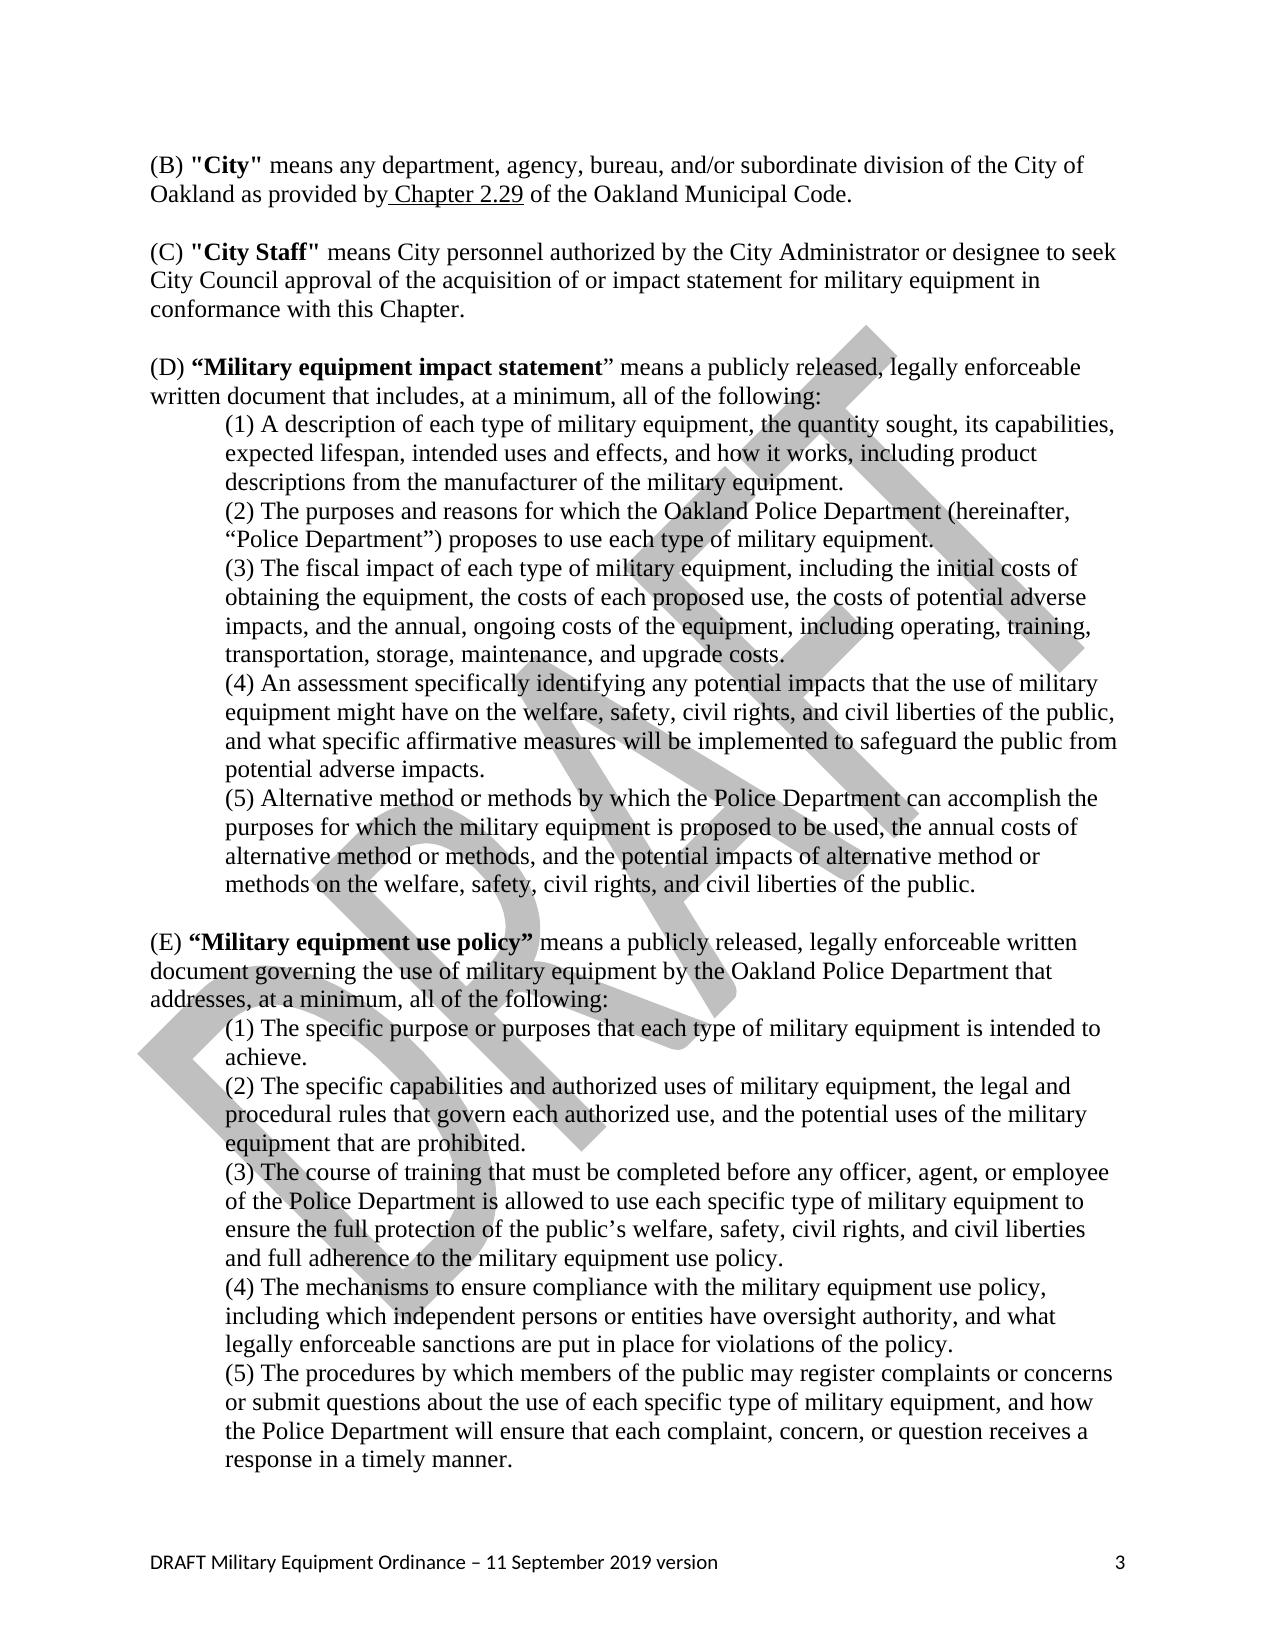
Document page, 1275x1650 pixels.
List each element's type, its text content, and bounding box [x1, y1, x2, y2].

text (3) The fiscal impact of each type of military equipment, including the initial costs of obtaining the equipment, the costs of each proposed use, the costs of potential adverse impacts, and the annual, ongoing costs of the equipment, including operating, training, transportation, storage, maintenance, and upgrade costs. [225, 553, 1125, 668]
text (3) The course of training that must be completed before any officer, agent, or employee of the Police Department is allowed to use each specific type of military equipment to ensure the full protection of the public’s welfare, safety, civil rights, and civil liberties and full adherence to the military equipment use policy. [225, 1157, 1125, 1272]
text (4) The mechanisms to ensure compliance with the military equipment use policy, including which independent persons or entities have oversight authority, and what legally enforceable sanctions are put in place for violations of the policy. [225, 1272, 1125, 1358]
text (E) “Military equipment use policy” means a publicly released, legally enforceable written document governing the use of military equipment by the Oakland Police Department that addresses, at a minimum, all of the following: [150, 927, 1125, 1013]
text (D) “Military equipment impact statement” means a publicly released, legally enforceable written document that includes, at a minimum, all of the following: [150, 352, 1125, 409]
text (5) Alternative method or methods by which the Police Department can accomplish the purposes for which the military equipment is proposed to be used, the annual costs of alternative method or methods, and the potential impacts of alternative method or methods on the welfare, safety, civil rights, and civil liberties of the public. [225, 783, 1125, 898]
text (5) The procedures by which members of the public may register complaints or concerns or submit questions about the use of each specific type of military equipment, and how the Police Department will ensure that each complaint, concern, or question receives a response in a timely manner. [225, 1358, 1125, 1473]
text (2) The purposes and reasons for which the Oakland Police Department (hereinafter, “Police Department”) proposes to use each type of military equipment. [225, 496, 1125, 553]
text (B) "City" means any department, agency, bureau, and/or subordinate division of the City of Oakland as provided by Chapter 2.29 of the Oakland Municipal Code. [150, 150, 1125, 207]
text (C) "City Staff" means City personnel authorized by the City Administrator or designee to seek City Council approval of the acquisition of or impact statement for military equipment in conformance with this Chapter. [150, 237, 1125, 323]
text (1) The specific purpose or purposes that each type of military equipment is intended to achieve. [225, 1013, 1125, 1071]
text (4) An assessment specifically identifying any potential impacts that the use of military equipment might have on the welfare, safety, civil rights, and civil liberties of the public, and what specific affirmative measures will be implemented to safeguard the public from potential adverse impacts. [225, 668, 1125, 783]
text (2) The specific capabilities and authorized uses of military equipment, the legal and procedural rules that govern each authorized use, and the potential uses of the military equipment that are prohibited. [225, 1071, 1125, 1157]
text (1) A description of each type of military equipment, the quantity sought, its capabilities, expected lifespan, intended uses and effects, and how it works, including product descriptions from the manufacturer of the military equipment. [225, 409, 1125, 496]
